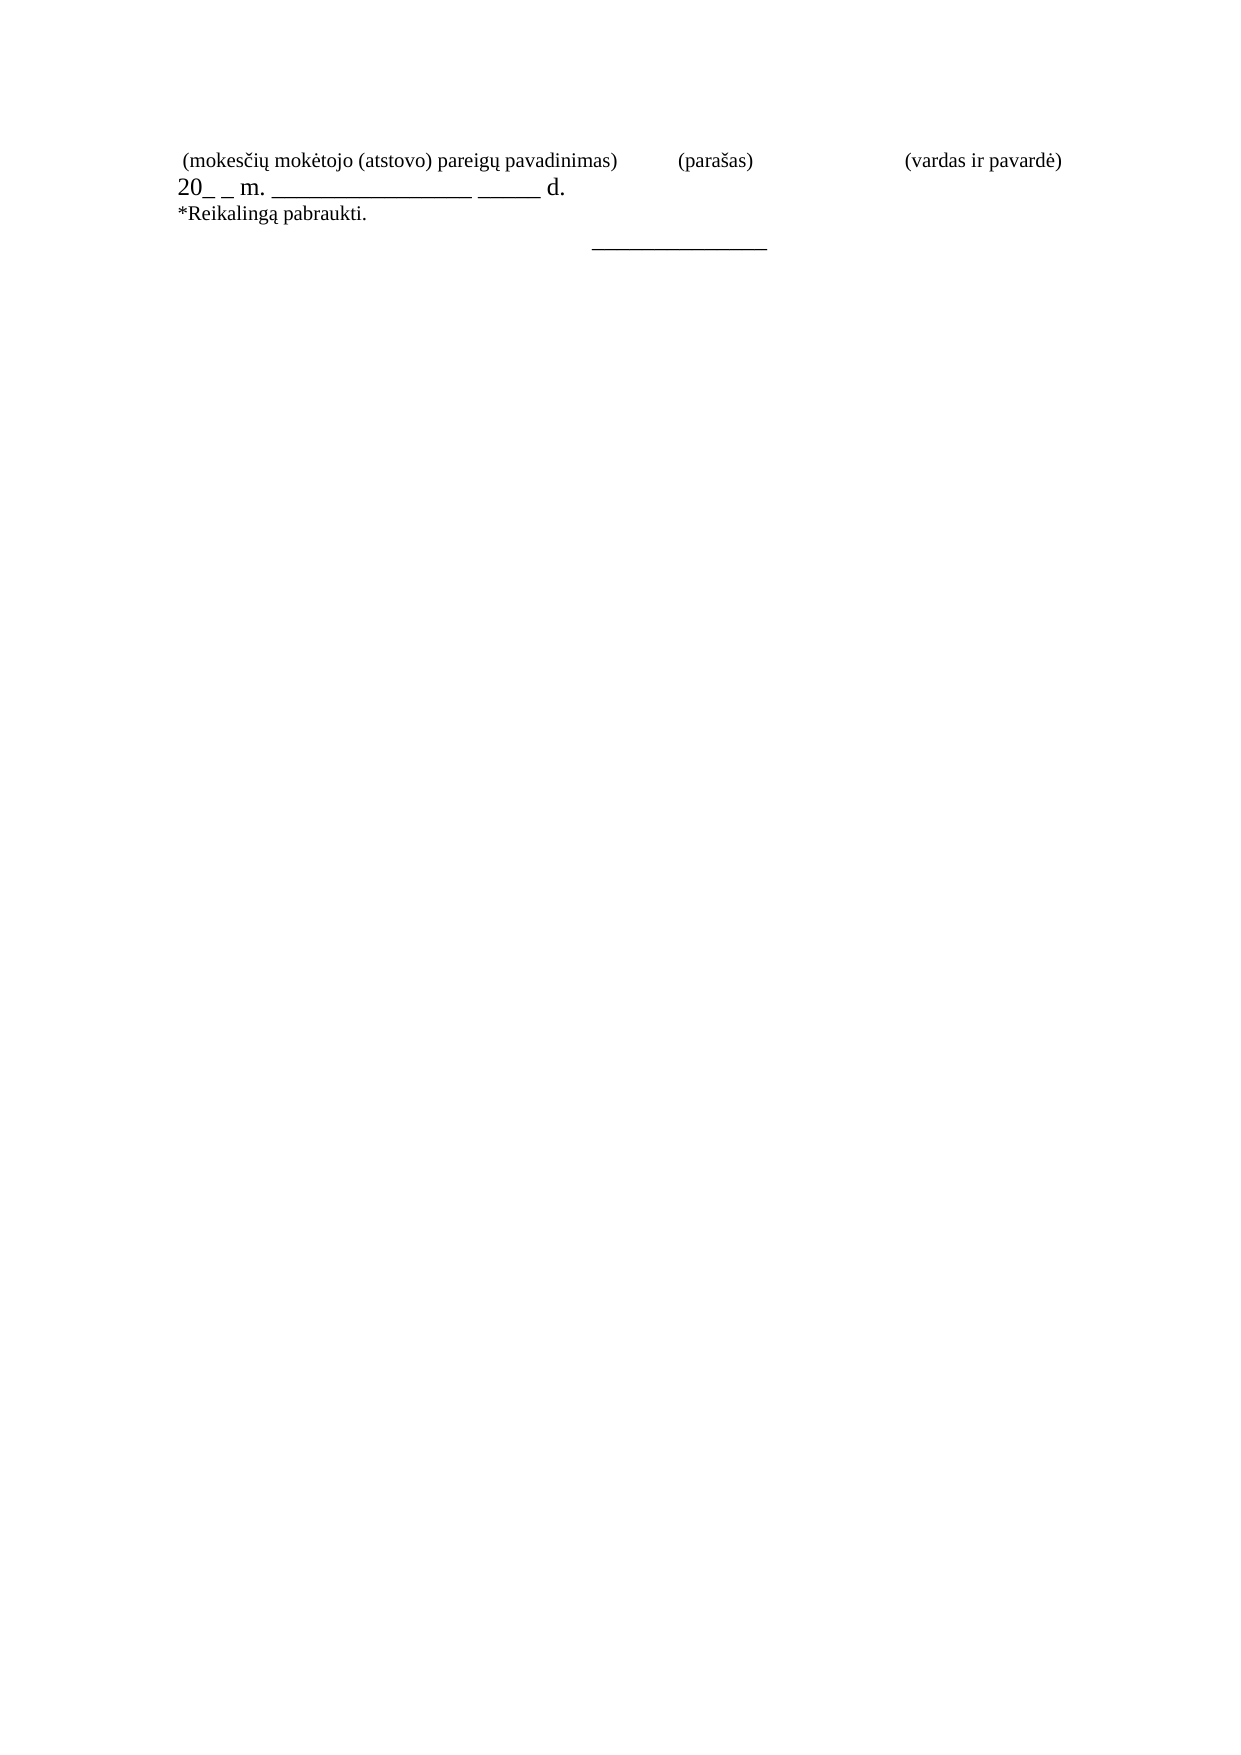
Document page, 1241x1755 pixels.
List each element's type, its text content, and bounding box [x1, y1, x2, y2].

text ______________ [177, 224, 1181, 253]
text (mokesčių mokėtojo (atstovo) pareigų pavadinimas) (parašas) (vardas ir pavardė) [177, 148, 1181, 172]
text *Reikalingą pabraukti. [177, 200, 1181, 224]
text 20_ _ m. ________________ _____ d. [177, 172, 1181, 200]
